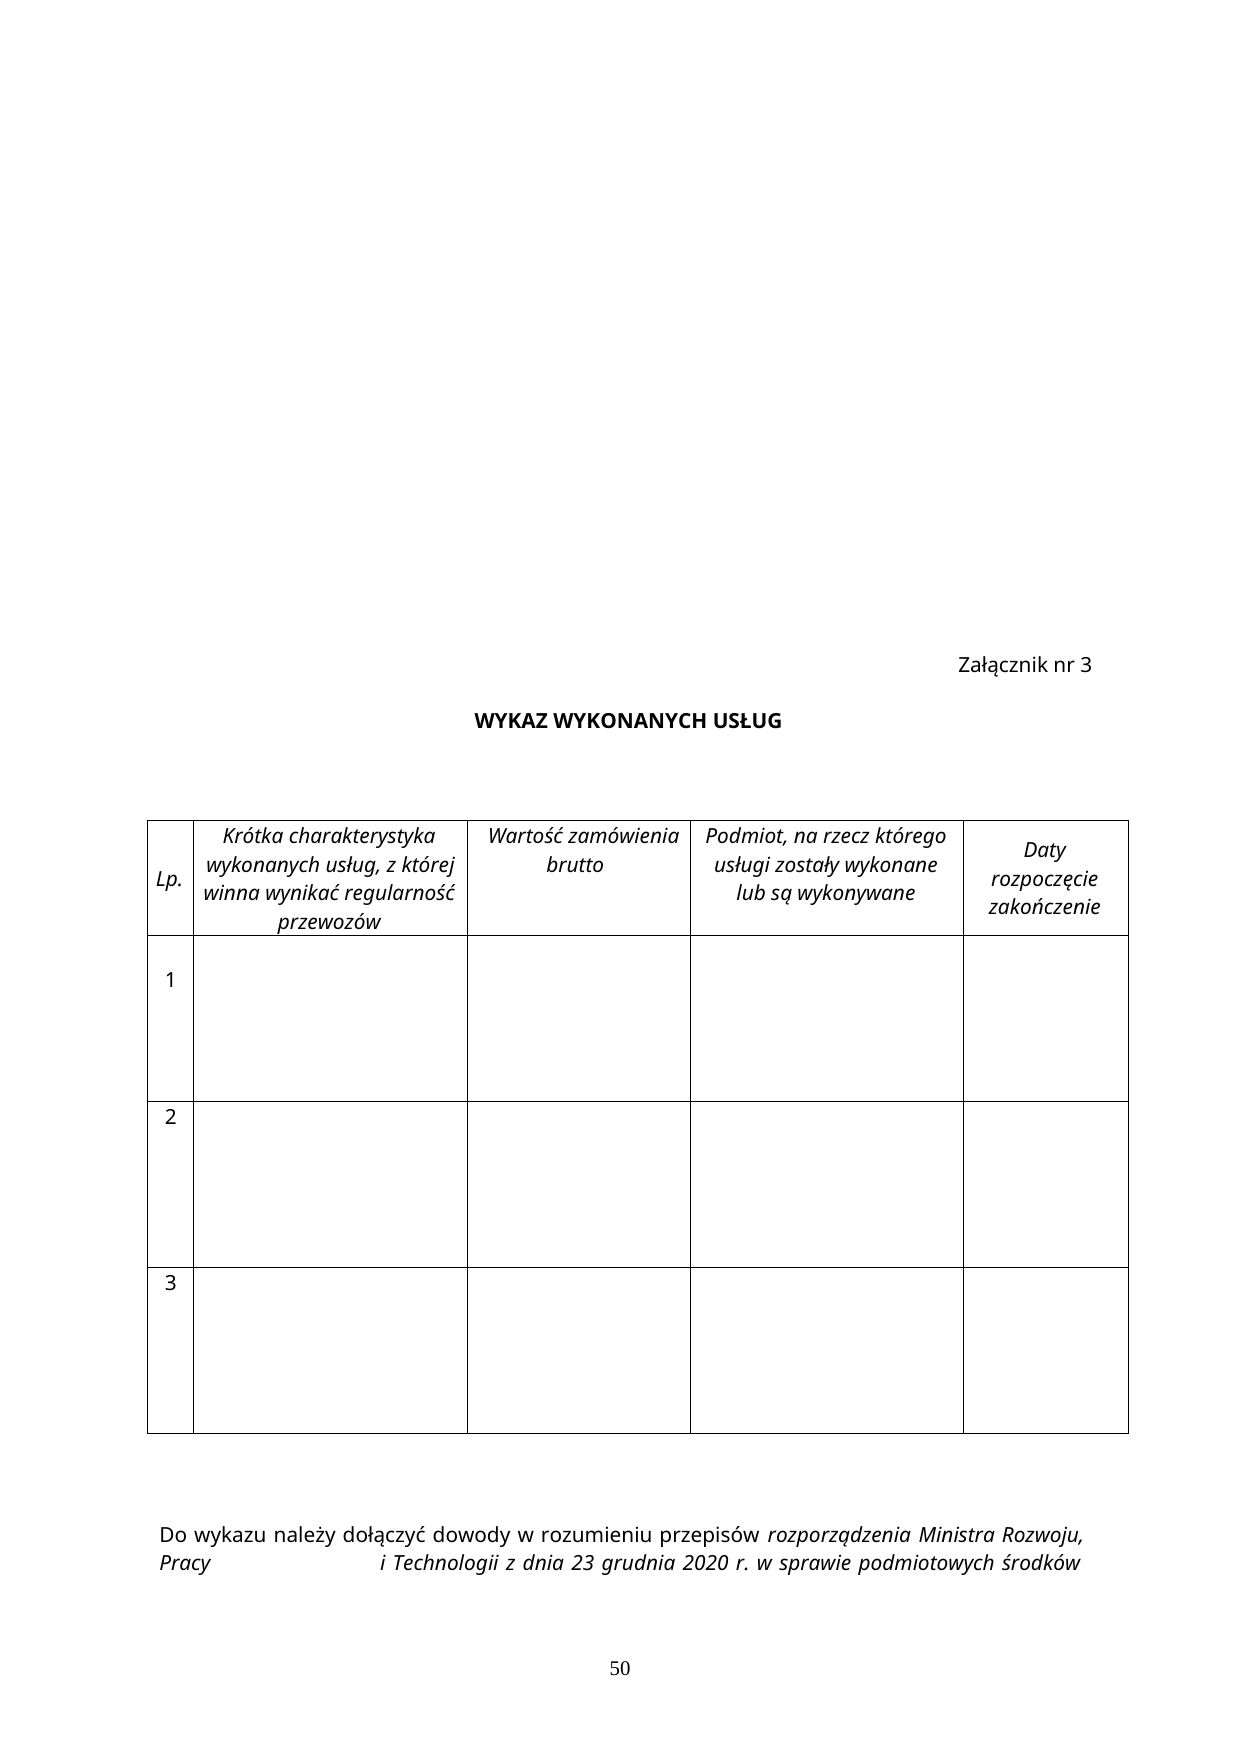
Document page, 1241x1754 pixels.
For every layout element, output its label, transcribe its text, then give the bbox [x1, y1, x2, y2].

table_header Krótka charakterystyka wykonanych usług, z której winna wynikać regularność przewozów [194, 821, 467, 935]
table_cell [194, 936, 467, 1101]
table_header Podmiot, na rzecz którego usługi zostały wykonane lub są wykonywane [691, 821, 963, 935]
table_cell 2 [148, 1102, 193, 1267]
table_header Wartość zamówienia brutto [468, 821, 690, 935]
table_header Lp. [148, 821, 193, 935]
text Do wykazu należy dołączyć dowody w rozumieniu przepisów rozporządzenia Ministra Rozwoju, Pracy i Technologii z dnia 23 grudnia 2020 r. w sprawie podmiotowych środków [159, 1520, 1087, 1577]
table_cell [964, 1102, 1128, 1267]
table_cell [468, 1268, 690, 1433]
table_cell [468, 936, 690, 1101]
table_cell [194, 1268, 467, 1433]
text Załącznik nr 3 [159, 650, 1092, 678]
table_cell [468, 1102, 690, 1267]
table_cell 3 [148, 1268, 193, 1433]
table_header Daty rozpoczęcie zakończenie [964, 821, 1128, 935]
table_cell [691, 1268, 963, 1433]
table_cell [691, 1102, 963, 1267]
table_cell [194, 1102, 467, 1267]
table_cell [691, 936, 963, 1101]
table_cell [964, 1268, 1128, 1433]
table_cell 1 [148, 936, 193, 1101]
text WYKAZ WYKONANYCH USŁUG [159, 707, 1092, 735]
table_cell [964, 936, 1128, 1101]
